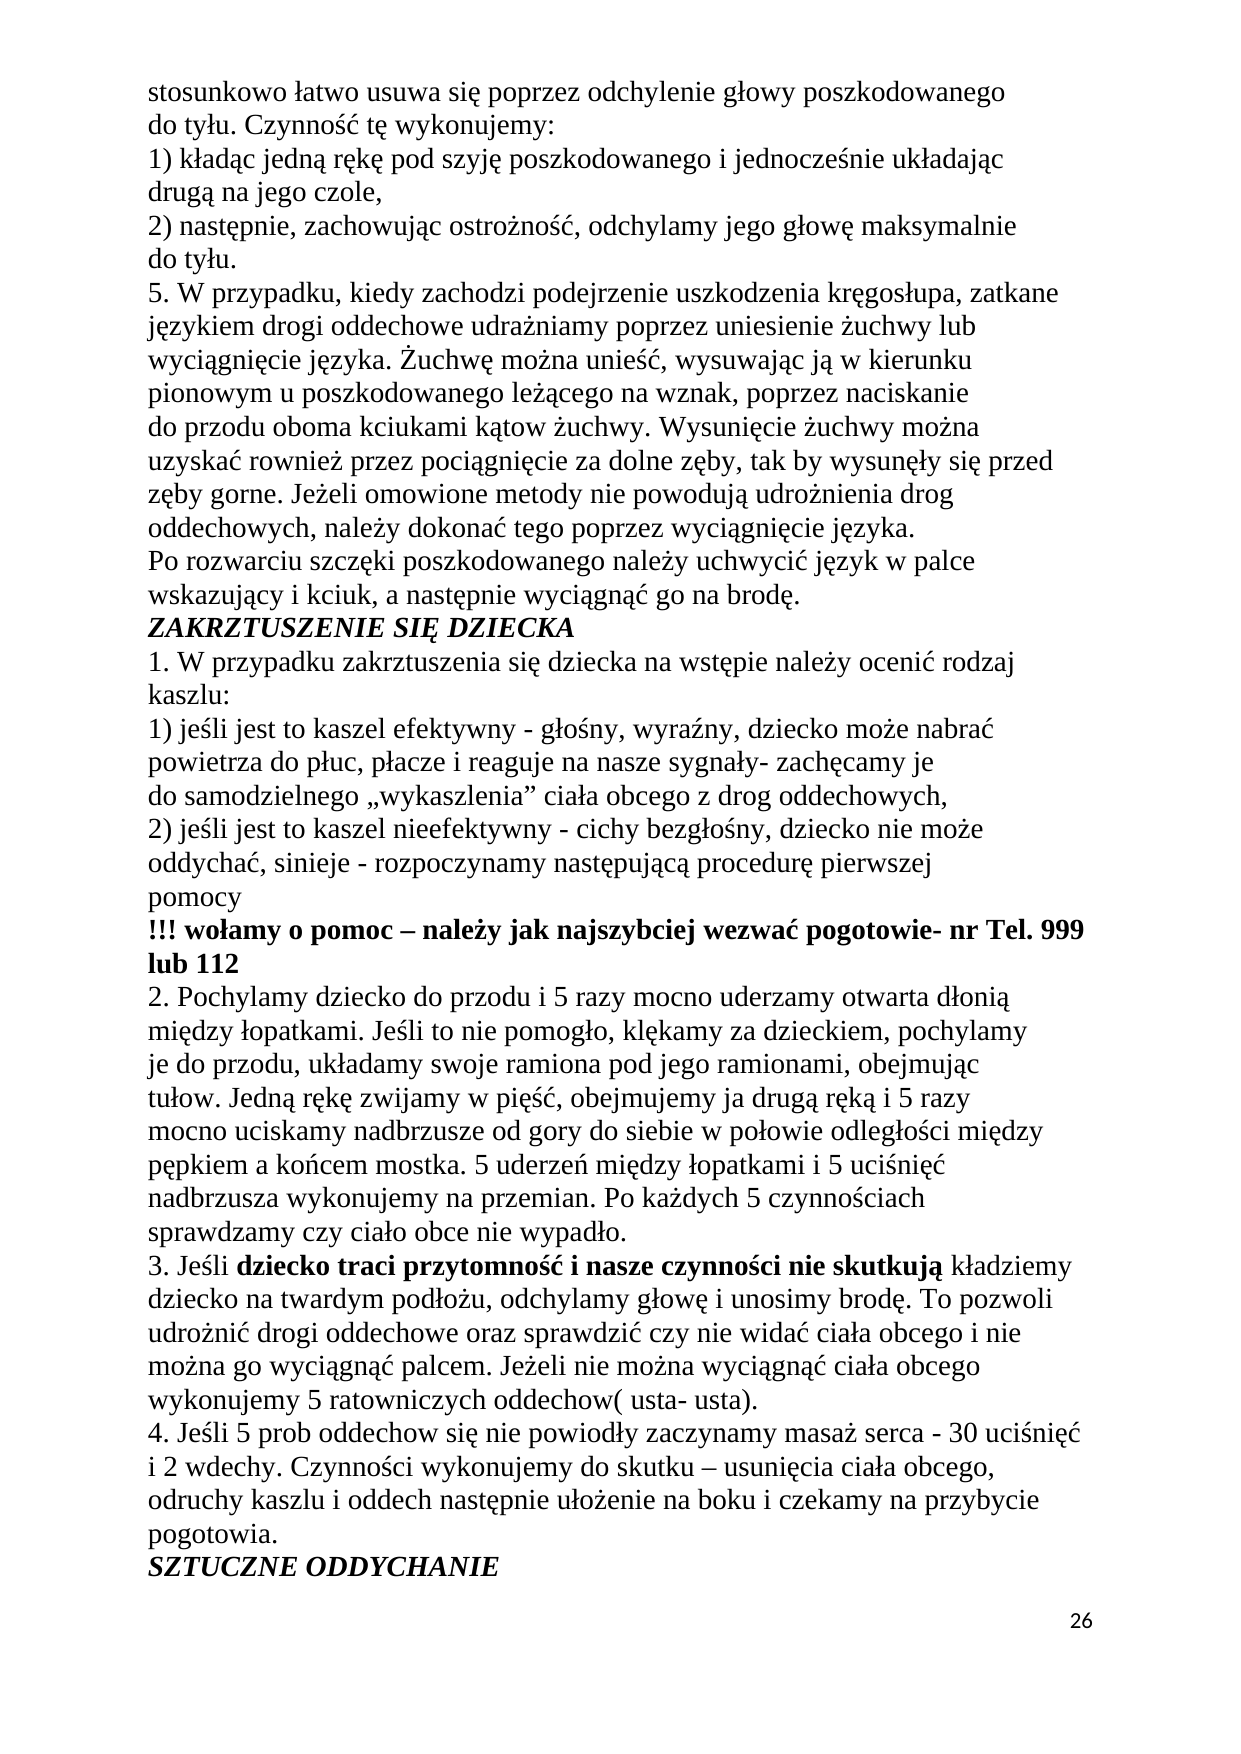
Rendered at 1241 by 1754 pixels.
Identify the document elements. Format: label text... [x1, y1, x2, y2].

text stosunkowo łatwo usuwa się poprzez odchylenie głowy poszkodowanego [148, 74, 1093, 107]
text 2) następnie, zachowując ostrożność, odchylamy jego głowę maksymalnie [148, 208, 1093, 241]
text 2. Pochylamy dziecko do przodu i 5 razy mocno uderzamy otwarta dłonią [148, 979, 1093, 1013]
text powietrza do płuc, płacze i reaguje na nasze sygnały- zachęcamy je [148, 744, 1093, 778]
text kaszlu: [148, 677, 1093, 711]
text je do przodu, układamy swoje ramiona pod jego ramionami, obejmując [148, 1046, 1093, 1080]
text odruchy kaszlu i oddech następnie ułożenie na boku i czekamy na przybycie [148, 1482, 1093, 1516]
text zęby gorne. Jeżeli omowione metody nie powodują udrożnienia drog [148, 476, 1093, 510]
text wyciągnięcie języka. Żuchwę można unieść, wysuwając ją w kierunku [148, 342, 1093, 376]
text pogotowia. [148, 1516, 1093, 1549]
text 1) jeśli jest to kaszel efektywny - głośny, wyraźny, dziecko może nabrać [148, 711, 1093, 744]
text Po rozwarciu szczęki poszkodowanego należy uchwycić język w palce [148, 543, 1093, 577]
text do tyłu. Czynność tę wykonujemy: [148, 107, 1093, 141]
text 1. W przypadku zakrztuszenia się dziecka na wstępie należy ocenić rodzaj [148, 644, 1093, 677]
text pionowym u poszkodowanego leżącego na wznak, poprzez naciskanie [148, 376, 1093, 409]
text uzyskać rownież przez pociągnięcie za dolne zęby, tak by wysunęły się przed [148, 443, 1093, 476]
text wskazujący i kciuk, a następnie wyciągnąć go na brodę. [148, 577, 1093, 610]
text 4. Jeśli 5 prob oddechow się nie powiodły zaczynamy masaż serca - 30 uciśnięć [148, 1415, 1093, 1449]
text oddychać, sinieje - rozpoczynamy następującą procedurę pierwszej [148, 845, 1093, 879]
text nadbrzusza wykonujemy na przemian. Po każdych 5 czynnościach [148, 1181, 1093, 1214]
text do przodu oboma kciukami kątow żuchwy. Wysunięcie żuchwy można [148, 409, 1093, 443]
text 3. Jeśli dziecko traci przytomność i nasze czynności nie skutkują kładziemy [148, 1248, 1093, 1281]
text do tyłu. [148, 241, 1093, 275]
text pomocy [148, 879, 1093, 912]
text lub 112 [148, 946, 1093, 979]
text wykonujemy 5 ratowniczych oddechow( usta- usta). [148, 1382, 1093, 1415]
text pępkiem a końcem mostka. 5 uderzeń między łopatkami i 5 uciśnięć [148, 1147, 1093, 1181]
text ZAKRZTUSZENIE SIĘ DZIECKA [148, 610, 1093, 644]
text między łopatkami. Jeśli to nie pomogło, klękamy za dzieckiem, pochylamy [148, 1013, 1093, 1046]
text do samodzielnego „wykaszlenia” ciała obcego z drog oddechowych, [148, 778, 1093, 812]
text SZTUCZNE ODDYCHANIE [148, 1549, 1093, 1583]
text 2) jeśli jest to kaszel nieefektywny - cichy bezgłośny, dziecko nie może [148, 812, 1093, 845]
text sprawdzamy czy ciało obce nie wypadło. [148, 1214, 1093, 1248]
text można go wyciągnąć palcem. Jeżeli nie można wyciągnąć ciała obcego [148, 1348, 1093, 1382]
text tułow. Jedną rękę zwijamy w pięść, obejmujemy ja drugą ręką i 5 razy [148, 1080, 1093, 1113]
text mocno uciskamy nadbrzusze od gory do siebie w połowie odległości między [148, 1113, 1093, 1147]
text !!! wołamy o pomoc – należy jak najszybciej wezwać pogotowie- nr Tel. 999 [148, 912, 1093, 946]
text oddechowych, należy dokonać tego poprzez wyciągnięcie języka. [148, 510, 1093, 543]
text udrożnić drogi oddechowe oraz sprawdzić czy nie widać ciała obcego i nie [148, 1315, 1093, 1348]
text i 2 wdechy. Czynności wykonujemy do skutku – usunięcia ciała obcego, [148, 1449, 1093, 1482]
text językiem drogi oddechowe udrażniamy poprzez uniesienie żuchwy lub [148, 308, 1093, 342]
text drugą na jego czole, [148, 174, 1093, 208]
text 1) kładąc jedną rękę pod szyję poszkodowanego i jednocześnie układając [148, 141, 1093, 174]
text dziecko na twardym podłożu, odchylamy głowę i unosimy brodę. To pozwoli [148, 1281, 1093, 1315]
text 5. W przypadku, kiedy zachodzi podejrzenie uszkodzenia kręgosłupa, zatkane [148, 275, 1093, 308]
